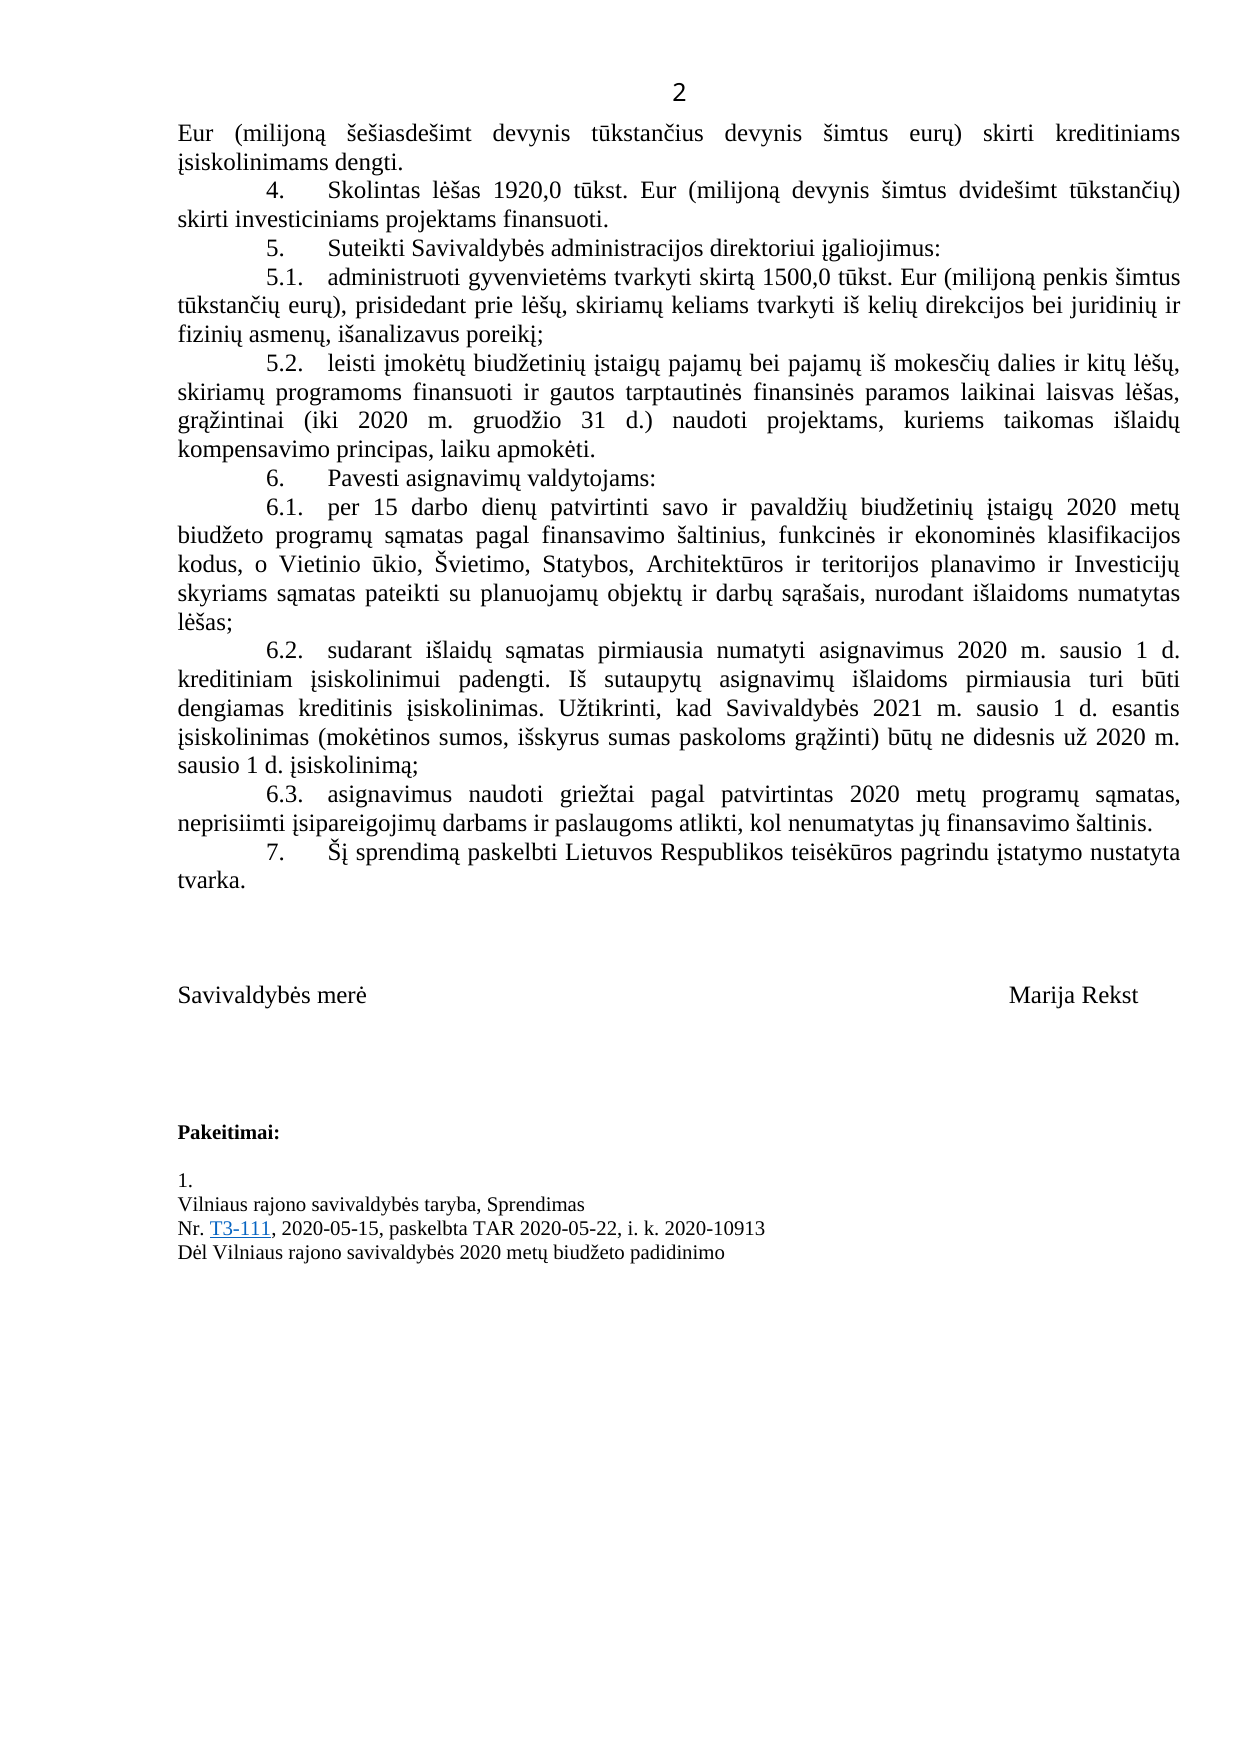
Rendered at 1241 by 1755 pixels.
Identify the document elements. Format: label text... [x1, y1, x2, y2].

text 5.2. leisti įmokėtų biudžetinių įstaigų pajamų bei pajamų iš mokesčių dalies ir kitų lėšų, skiriamų programoms finansuoti ir gautos tarptautinės finansinės paramos laikinai laisvas lėšas, grąžintinai (iki 2020 m. gruodžio 31 d.) naudoti projektams, kuriems taikomas išlaidų kompensavimo principas, laiku apmokėti. [177, 348, 1181, 463]
text 6.1. per 15 darbo dienų patvirtinti savo ir pavaldžių biudžetinių įstaigų 2020 metų biudžeto programų sąmatas pagal finansavimo šaltinius, funkcinės ir ekonominės klasifikacijos kodus, o Vietinio ūkio, Švietimo, Statybos, Architektūros ir teritorijos planavimo ir Investicijų skyriams sąmatas pateikti su planuojamų objektų ir darbų sąrašais, nurodant išlaidoms numatytas lėšas; [177, 492, 1181, 636]
text 6.2. sudarant išlaidų sąmatas pirmiausia numatyti asignavimus 2020 m. sausio 1 d. kreditiniam įsiskolinimui padengti. Iš sutaupytų asignavimų išlaidoms pirmiausia turi būti dengiamas kreditinis įsiskolinimas. Užtikrinti, kad Savivaldybės 2021 m. sausio 1 d. esantis įsiskolinimas (mokėtinos sumos, išskyrus sumas paskoloms grąžinti) būtų ne didesnis už 2020 m. sausio 1 d. įsiskolinimą; [177, 636, 1181, 779]
text Eur (milijoną šešiasdešimt devynis tūkstančius devynis šimtus eurų) skirti kreditiniams įsiskolinimams dengti. [177, 118, 1181, 176]
text Nr. T3-111, 2020-05-15, paskelbta TAR 2020-05-22, i. k. 2020-10913 [177, 1216, 1181, 1240]
text 7. Šį sprendimą paskelbti Lietuvos Respublikos teisėkūros pagrindu įstatymo nustatyta tvarka. [177, 837, 1181, 894]
text 6. Pavesti asignavimų valdytojams: [177, 463, 1181, 492]
text 5. Suteikti Savivaldybės administracijos direktoriui įgaliojimus: [177, 233, 1181, 262]
text Vilniaus rajono savivaldybės taryba, Sprendimas [177, 1192, 1181, 1216]
text 5.1. administruoti gyvenvietėms tvarkyti skirtą 1500,0 tūkst. Eur (milijoną penkis šimtus tūkstančių eurų), prisidedant prie lėšų, skiriamų keliams tvarkyti iš kelių direkcijos bei juridinių ir fizinių asmenų, išanalizavus poreikį; [177, 262, 1181, 348]
text 6.3. asignavimus naudoti griežtai pagal patvirtintas 2020 metų programų sąmatas, neprisiimti įsipareigojimų darbams ir paslaugoms atlikti, kol nenumatytas jų finansavimo šaltinis. [177, 779, 1181, 837]
text 1. [177, 1168, 1181, 1192]
text 4. Skolintas lėšas 1920,0 tūkst. Eur (milijoną devynis šimtus dvidešimt tūkstančių) skirti investiciniams projektams finansuoti. [177, 176, 1181, 233]
text Savivaldybės merė Marija Rekst [177, 981, 1181, 1009]
text Dėl Vilniaus rajono savivaldybės 2020 metų biudžeto padidinimo [177, 1240, 1181, 1264]
text Pakeitimai: [177, 1120, 1181, 1144]
